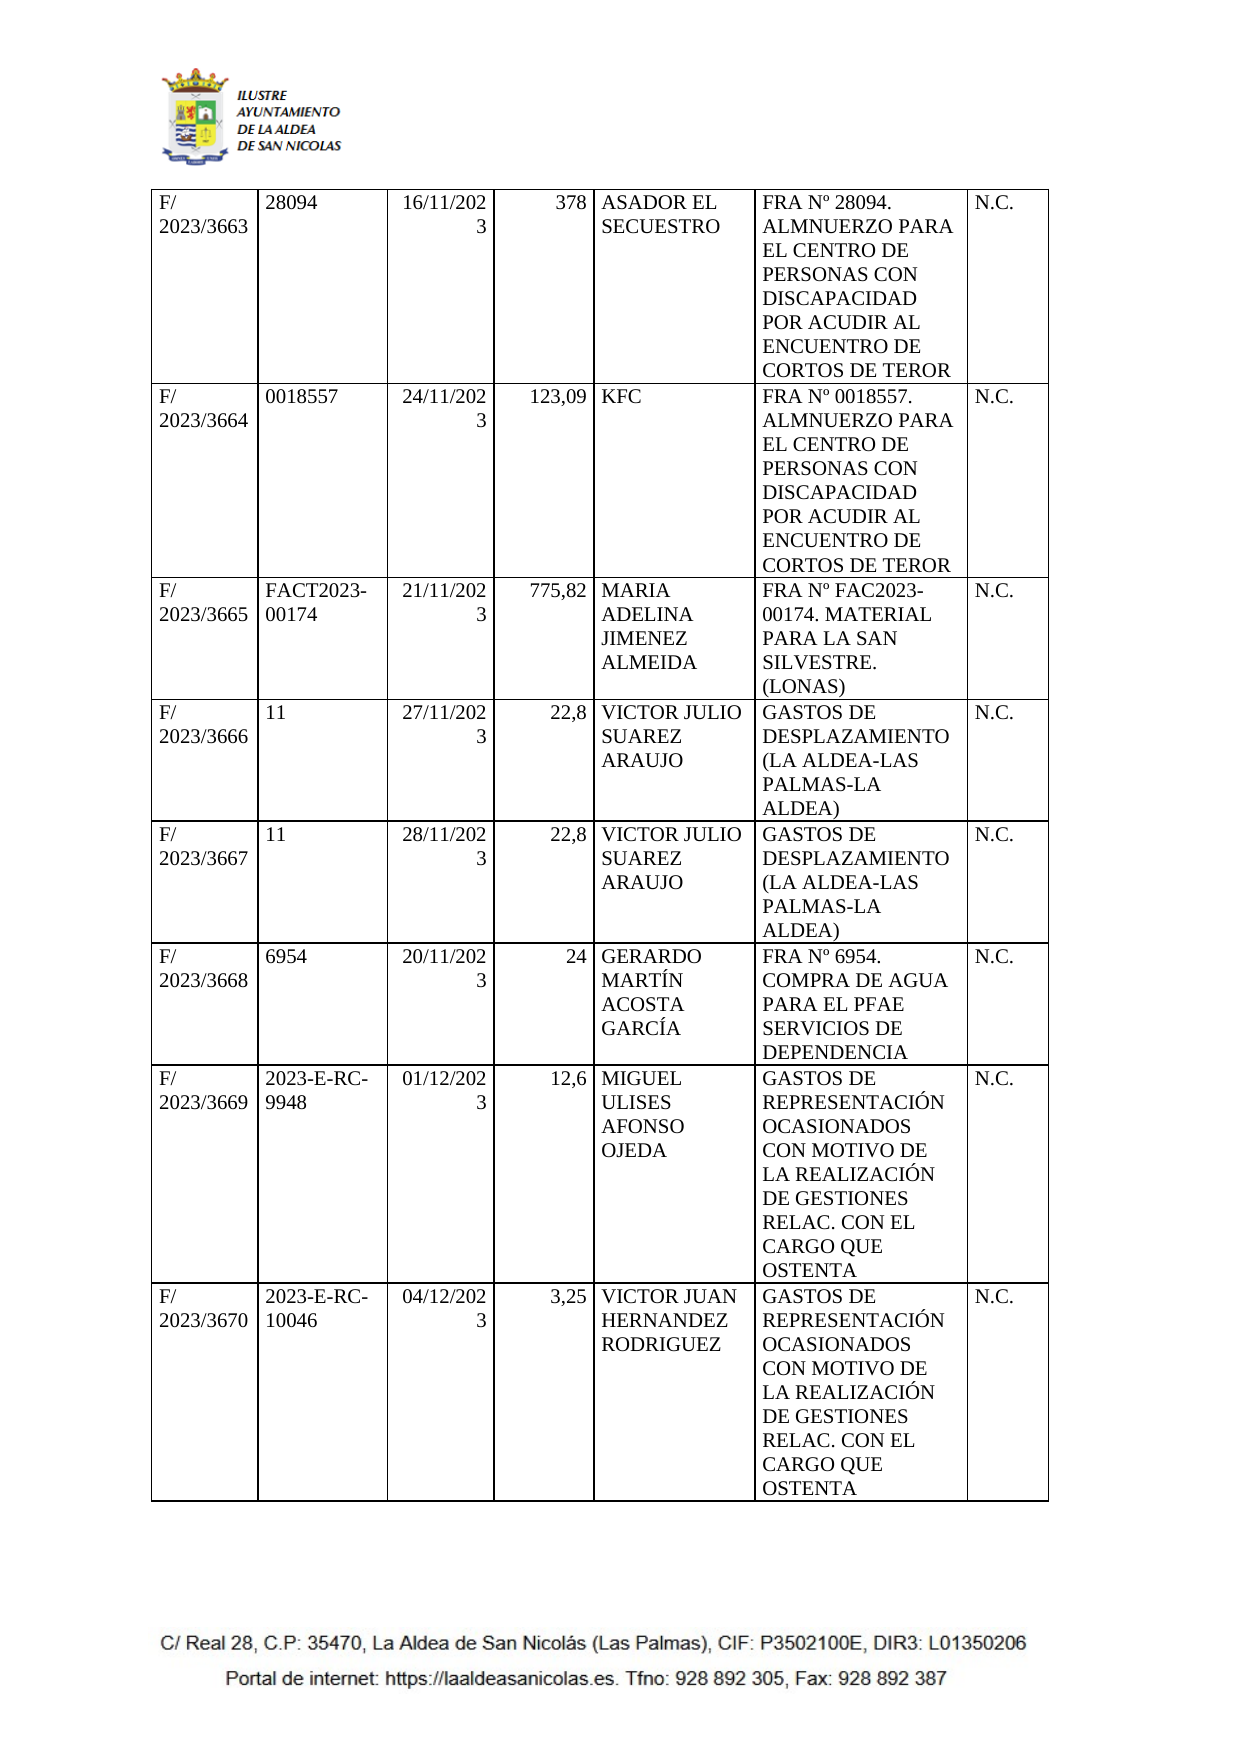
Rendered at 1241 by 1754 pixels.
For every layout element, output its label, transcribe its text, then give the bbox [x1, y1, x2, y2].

table_cell 24 [495, 944, 593, 1064]
table_cell F/2023/3669 [152, 1066, 257, 1282]
table_cell 2023-E-RC-10046 [259, 1284, 387, 1500]
table_cell F/2023/3670 [152, 1284, 257, 1500]
table_cell GASTOS DE DESPLAZAMIENTO (LA ALDEA-LAS PALMAS-LA ALDEA) [756, 700, 967, 820]
table_cell N.C. [968, 944, 1048, 1064]
table_cell 22,8 [495, 700, 593, 820]
table_cell VICTOR JUAN HERNANDEZ RODRIGUEZ [595, 1284, 754, 1500]
table_cell N.C. [968, 384, 1048, 577]
table_cell 21/11/2023 [388, 578, 493, 698]
table_cell N.C. [968, 190, 1048, 382]
table_cell F/2023/3667 [152, 822, 257, 942]
table_cell VICTOR JULIO SUAREZ ARAUJO [595, 822, 754, 942]
table_cell 12,6 [495, 1066, 593, 1282]
picture [149, 1627, 1034, 1694]
table_cell F/2023/3663 [152, 190, 257, 382]
table_cell 775,82 [495, 578, 593, 698]
table_cell FRA Nº 6954. COMPRA DE AGUA PARA EL PFAE SERVICIOS DE DEPENDENCIA [756, 944, 967, 1064]
table_cell F/2023/3665 [152, 578, 257, 698]
table_cell N.C. [968, 1066, 1048, 1282]
table_cell 24/11/2023 [388, 384, 493, 577]
table_cell N.C. [968, 822, 1048, 942]
table_cell F/2023/3668 [152, 944, 257, 1064]
table_cell 2023-E-RC-9948 [259, 1066, 387, 1282]
table_cell F/2023/3664 [152, 384, 257, 577]
table_cell 04/12/2023 [388, 1284, 493, 1500]
table_cell 6954 [259, 944, 387, 1064]
table_cell N.C. [968, 700, 1048, 820]
table_cell GASTOS DE DESPLAZAMIENTO (LA ALDEA-LAS PALMAS-LA ALDEA) [756, 822, 967, 942]
table_cell 28094 [259, 190, 387, 382]
table_cell FRA Nº 0018557. ALMNUERZO PARA EL CENTRO DE PERSONAS CON DISCAPACIDAD POR ACUDIR AL ENCUENTRO DE CORTOS DE TEROR [756, 384, 967, 577]
table_cell 3,25 [495, 1284, 593, 1500]
table_cell 123,09 [495, 384, 593, 577]
table_cell 378 [495, 190, 593, 382]
table_cell VICTOR JULIO SUAREZ ARAUJO [595, 700, 754, 820]
table_cell 11 [259, 700, 387, 820]
table_cell FRA Nº 28094. ALMNUERZO PARA EL CENTRO DE PERSONAS CON DISCAPACIDAD POR ACUDIR AL ENCUENTRO DE CORTOS DE TEROR [756, 190, 967, 382]
table_cell 27/11/2023 [388, 700, 493, 820]
table_cell FRA Nº FAC2023-00174. MATERIAL PARA LA SAN SILVESTRE. (LONAS) [756, 578, 967, 698]
table_cell 20/11/2023 [388, 944, 493, 1064]
table_cell FACT2023-00174 [259, 578, 387, 698]
table_cell N.C. [968, 578, 1048, 698]
table_cell F/2023/3666 [152, 700, 257, 820]
table_cell 16/11/2023 [388, 190, 493, 382]
table_cell GASTOS DE REPRESENTACIÓN OCASIONADOS CON MOTIVO DE LA REALIZACIÓN DE GESTIONES RELAC. CON EL CARGO QUE OSTENTA [756, 1284, 967, 1500]
table_cell 0018557 [259, 384, 387, 577]
table_cell MIGUEL ULISES AFONSO OJEDA [595, 1066, 754, 1282]
table_cell 11 [259, 822, 387, 942]
picture [148, 60, 357, 173]
table_cell MARIA ADELINA JIMENEZ ALMEIDA [595, 578, 754, 698]
table_cell 22,8 [495, 822, 593, 942]
table_cell KFC [595, 384, 754, 577]
table_cell ASADOR EL SECUESTRO [595, 190, 754, 382]
table_cell 01/12/2023 [388, 1066, 493, 1282]
table_cell N.C. [968, 1284, 1048, 1500]
table_cell GASTOS DE REPRESENTACIÓN OCASIONADOS CON MOTIVO DE LA REALIZACIÓN DE GESTIONES RELAC. CON EL CARGO QUE OSTENTA [756, 1066, 967, 1282]
table_cell GERARDO MARTÍN ACOSTA GARCÍA [595, 944, 754, 1064]
table_cell 28/11/2023 [388, 822, 493, 942]
